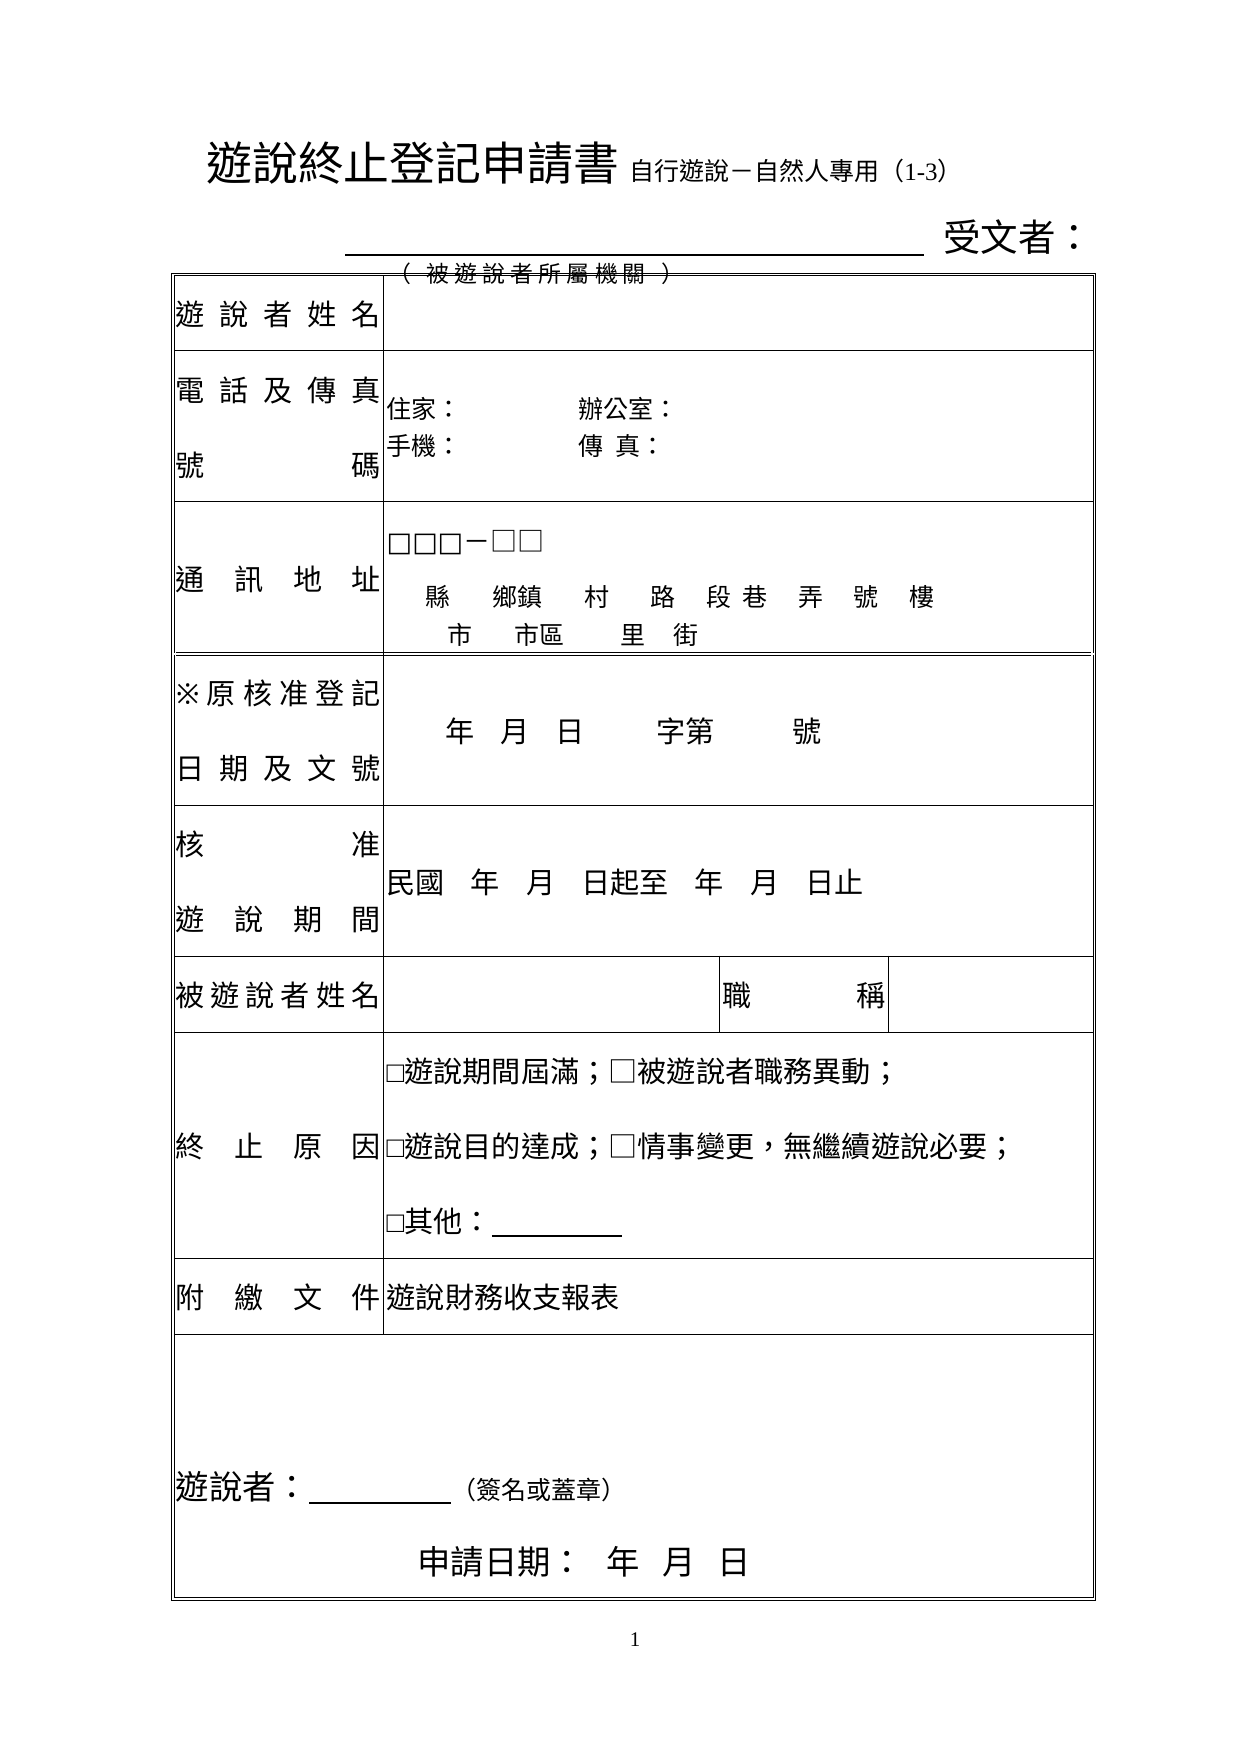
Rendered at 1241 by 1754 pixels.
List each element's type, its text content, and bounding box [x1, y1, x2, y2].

table_cell 電話及傳真 號碼 [175, 351, 383, 501]
table_cell 核准 遊說期間 [175, 806, 383, 956]
table_cell 終止原因 [175, 1033, 383, 1258]
table_cell □遊說期間屆滿；□被遊說者職務異動； □遊說目的達成；□情事變更，無繼續遊說必要； □其他： [384, 1033, 1093, 1258]
table_cell 民國 年 月 日起至 年 月 日止 [384, 806, 1093, 956]
text 受文者： [177, 198, 1092, 273]
table_cell [384, 957, 719, 1032]
table_cell 遊說者： （簽名或蓋章） 申請日期： 年 月 日 [175, 1335, 1093, 1597]
table_cell [889, 957, 1093, 1032]
text 遊說終止登記申請書 自行遊說－自然人專用（1-3） [86, 123, 1092, 198]
table_cell 通訊地址 [175, 502, 383, 652]
table_header 遊說者姓名 [175, 276, 383, 350]
table_cell ※原核准登記 日期及文號 [173, 652, 383, 804]
table_header （ 被 遊 說 者 所 屬 機 關 ） [345, 256, 924, 289]
table_cell 附繳文件 [175, 1259, 383, 1334]
table_cell 職稱 [720, 957, 888, 1032]
table_cell 住家： 辦公室： 手機： 傳 真： [384, 351, 1093, 501]
table_header [384, 276, 1093, 350]
table_cell □□□－□□ 縣 鄉鎮 村 路 段 巷 弄 號 樓 市 市區 里 街 [384, 502, 1093, 652]
table_cell 被遊說者姓名 [175, 957, 383, 1032]
table_cell 年 月 日 字第 號 [384, 652, 1094, 804]
table_cell 遊說財務收支報表 [384, 1259, 1093, 1334]
